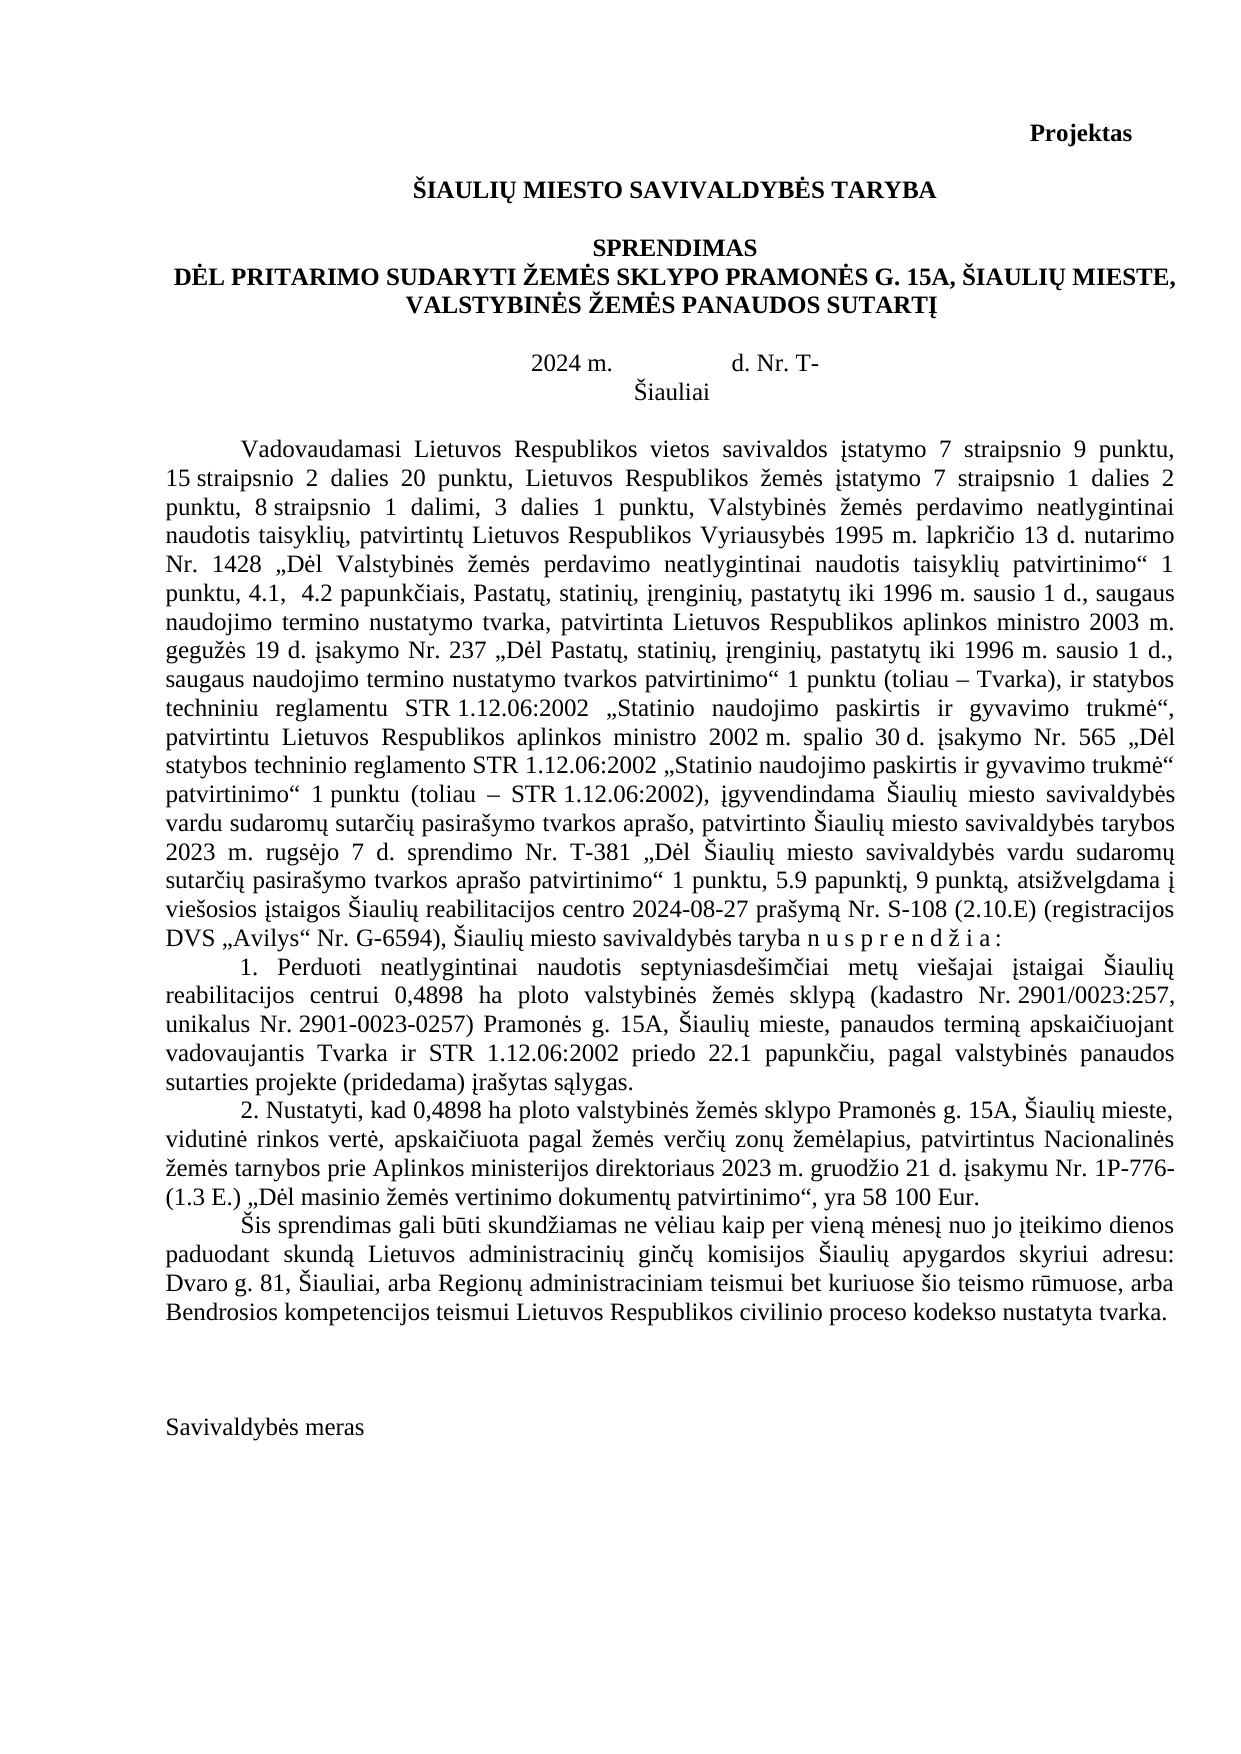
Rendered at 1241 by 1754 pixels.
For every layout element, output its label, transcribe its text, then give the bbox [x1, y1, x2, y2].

text Šis sprendimas gali būti skundžiamas ne vėliau kaip per vieną mėnesį nuo jo įteikimo dienos paduodant skundą Lietuvos administracinių ginčų komisijos Šiaulių apygardos skyriui adresu: Dvaro g. 81, Šiauliai, arba Regionų administraciniam teismui bet kuriuose šio teismo rūmuose, arba Bendrosios kompetencijos teismui Lietuvos Respublikos civilinio proceso kodekso nustatyta tvarka. [165, 1211, 1175, 1326]
text 1. Perduoti neatlygintinai naudotis septyniasdešimčiai metų viešajai įstaigai Šiaulių reabilitacijos centrui 0,4898 ha ploto valstybinės žemės sklypą (kadastro Nr. 2901/0023:257, unikalus Nr. 2901-0023-0257) Pramonės g. 15A, Šiaulių mieste, panaudos terminą apskaičiuojant vadovaujantis Tvarka ir STR 1.12.06:2002 priedo 22.1 papunkčiu, pagal valstybinės panaudos sutarties projekte (pridedama) įrašytas sąlygas. [165, 952, 1175, 1096]
text DĖL PRITARIMO SUDARYTI ŽEMĖS SKLYPO PRAMONĖS G. 15A, ŠIAULIŲ MIESTE, VALSTYBINĖS ŽEMĖS PANAUDOS SUTARTĮ [165, 262, 1184, 319]
text SPRENDIMAS [165, 233, 1184, 262]
text Projektas [165, 118, 1175, 147]
text Savivaldybės meras [165, 1412, 1184, 1441]
text ŠIAULIŲ MIESTO SAVIVALDYBĖS TARYBA [165, 176, 1184, 204]
text Šiauliai [165, 377, 1184, 406]
text 2024 m. d. Nr. T- [165, 348, 1184, 377]
text Vadovaudamasi Lietuvos Respublikos vietos savivaldos įstatymo 7 straipsnio 9 punktu, 15 straipsnio 2 dalies 20 punktu, Lietuvos Respublikos žemės įstatymo 7 straipsnio 1 dalies 2 punktu, 8 straipsnio 1 dalimi, 3 dalies 1 punktu, Valstybinės žemės perdavimo neatlygintinai naudotis taisyklių, patvirtintų Lietuvos Respublikos Vyriausybės 1995 m. lapkričio 13 d. nutarimo Nr. 1428 „Dėl Valstybinės žemės perdavimo neatlygintinai naudotis taisyklių patvirtinimo“ 1 punktu, 4.1, 4.2 papunkčiais, Pastatų, statinių, įrenginių, pastatytų iki 1996 m. sausio 1 d., saugaus naudojimo termino nustatymo tvarka, patvirtinta Lietuvos Respublikos aplinkos ministro 2003 m. gegužės 19 d. įsakymo Nr. 237 „Dėl Pastatų, statinių, įrenginių, pastatytų iki 1996 m. sausio 1 d., saugaus naudojimo termino nustatymo tvarkos patvirtinimo“ 1 punktu (toliau – Tvarka), ir statybos techniniu reglamentu STR 1.12.06:2002 „Statinio naudojimo paskirtis ir gyvavimo trukmė“, patvirtintu Lietuvos Respublikos aplinkos ministro 2002 m. spalio 30 d. įsakymo Nr. 565 „Dėl statybos techninio reglamento STR 1.12.06:2002 „Statinio naudojimo paskirtis ir gyvavimo trukmė“ patvirtinimo“ 1 punktu (toliau – STR 1.12.06:2002), įgyvendindama Šiaulių miesto savivaldybės vardu sudaromų sutarčių pasirašymo tvarkos aprašo, patvirtinto Šiaulių miesto savivaldybės tarybos 2023 m. rugsėjo 7 d. sprendimo Nr. T-381 „Dėl Šiaulių miesto savivaldybės vardu sudaromų sutarčių pasirašymo tvarkos aprašo patvirtinimo“ 1 punktu, 5.9 papunktį, 9 punktą, atsižvelgdama į viešosios įstaigos Šiaulių reabilitacijos centro 2024-08-27 prašymą Nr. S-108 (2.10.E) (registracijos DVS „Avilys“ Nr. G‑6594), Šiaulių miesto savivaldybės taryba nusprendžia: [165, 434, 1175, 952]
text 2. Nustatyti, kad 0,4898 ha ploto valstybinės žemės sklypo Pramonės g. 15A, Šiaulių mieste, vidutinė rinkos vertė, apskaičiuota pagal žemės verčių zonų žemėlapius, patvirtintus Nacionalinės žemės tarnybos prie Aplinkos ministerijos direktoriaus 2023 m. gruodžio 21 d. įsakymu Nr. 1P-776-(1.3 E.) „Dėl masinio žemės vertinimo dokumentų patvirtinimo“, yra 58 100 Eur. [165, 1096, 1175, 1211]
